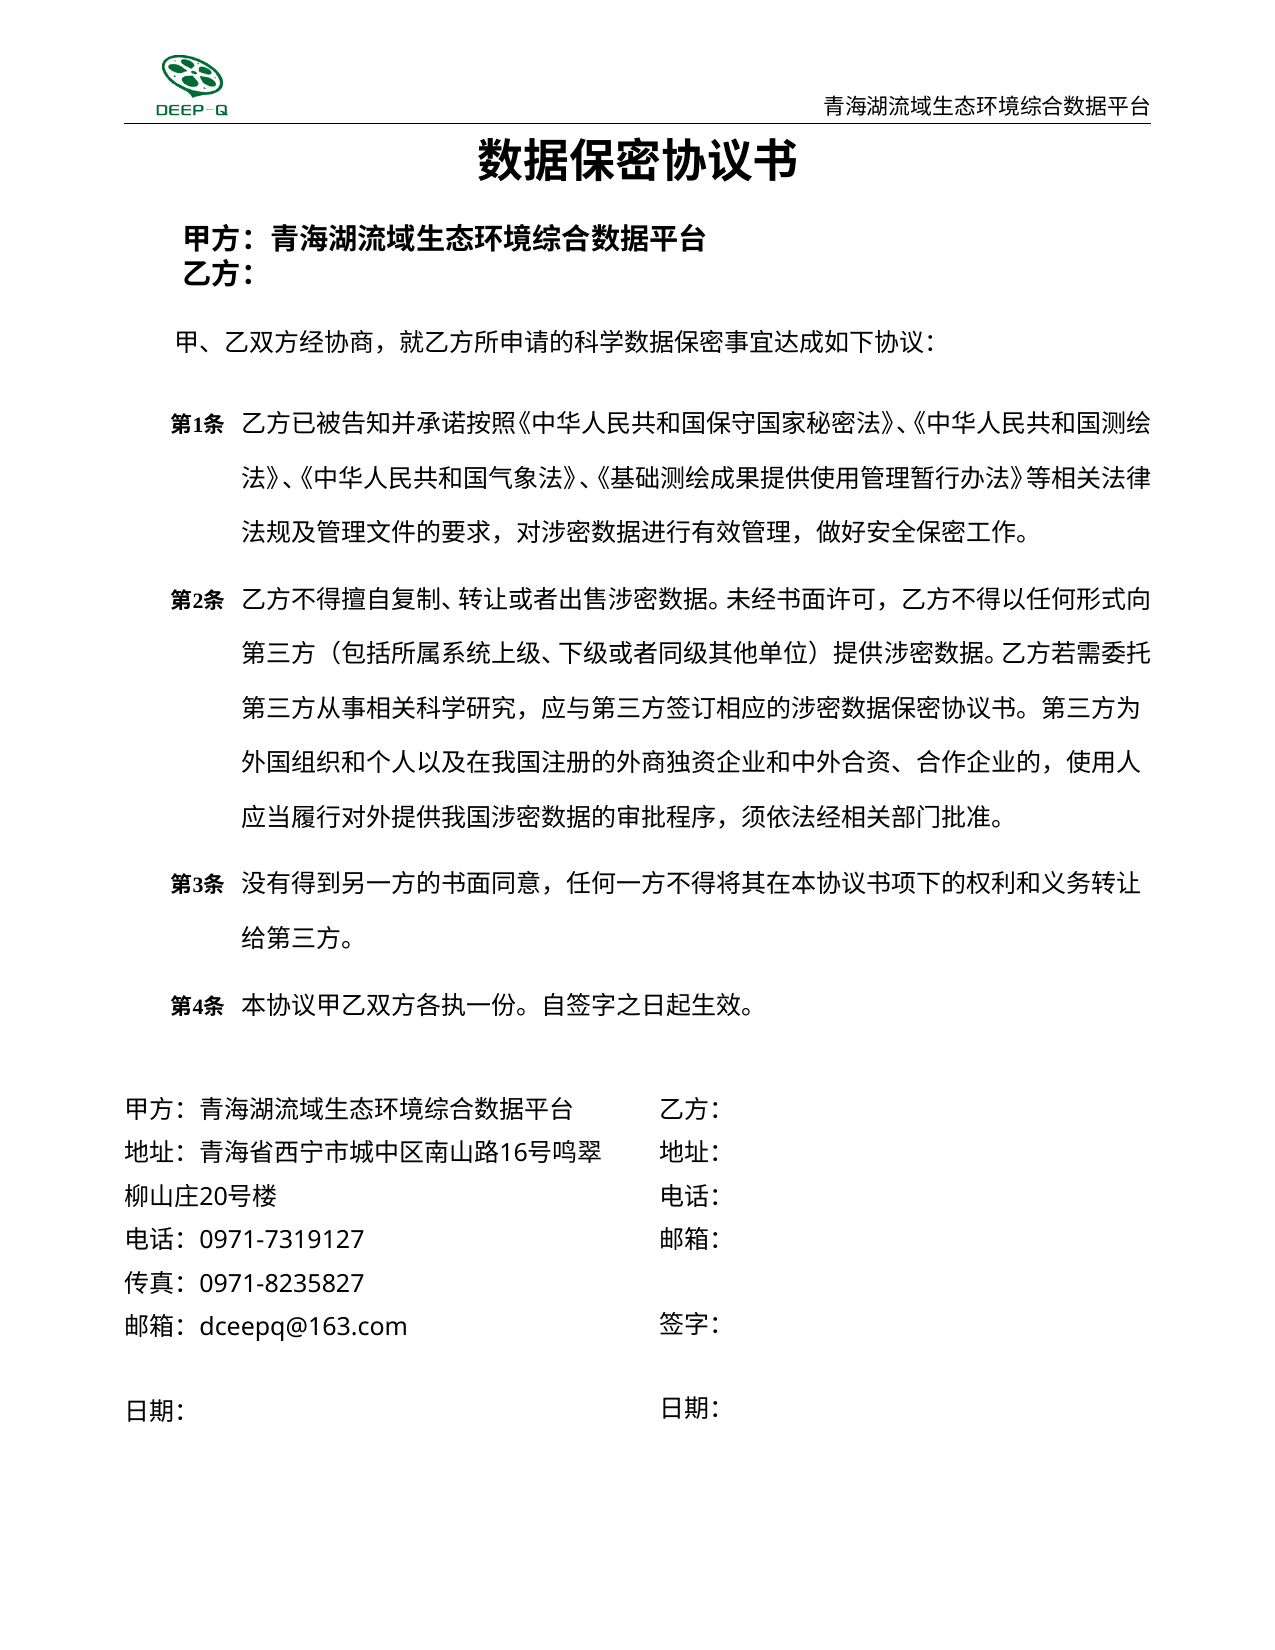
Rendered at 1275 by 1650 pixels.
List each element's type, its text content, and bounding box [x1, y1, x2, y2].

list 本协议甲乙双方各执一份。自签字之日起生效。 [198, 985, 1151, 1021]
text 甲、乙双方经协商，就乙方所申请的科学数据保密事宜达成如下协议： [124, 325, 1151, 358]
text 乙方： [659, 1089, 1151, 1126]
text 日期： [659, 1388, 1151, 1424]
text 地址： [659, 1133, 1151, 1169]
text 甲方：青海湖流域生态环境综合数据平台 [124, 1089, 615, 1126]
text 电话： [659, 1176, 1151, 1213]
text 乙方： [124, 258, 1151, 291]
text 数据保密协议书 [124, 124, 1151, 191]
list 乙方已被告知并承诺按照《中华人民共和国保守国家秘密法》、《中华人民共和国测绘法》、《中华人民共和国气象法》、《基础测绘成果提供使用管理暂行办法》等相关法律法规及管理文件的要求，对涉密数据进行有效管理，做好安全保密工作。 [198, 404, 1151, 549]
list 乙方不得擅自复制、转让或者出售涉密数据。未经书面许可，乙方不得以任何形式向第三方（包括所属系统上级、下级或者同级其他单位）提供涉密数据。乙方若需委托第三方从事相关科学研究，应与第三方签订相应的涉密数据保密协议书。第三方为外国组织和个人以及在我国注册的外商独资企业和中外合资、合作企业的，使用人应当履行对外提供我国涉密数据的审批程序，须依法经相关部门批准。 [198, 579, 1151, 833]
text 电话：0971-7319127 [124, 1220, 615, 1256]
text 传真：0971-8235827 [124, 1263, 615, 1299]
list 没有得到另一方的书面同意，任何一方不得将其在本协议书项下的权利和义务转让给第三方。 [198, 864, 1151, 954]
text 邮箱： [659, 1220, 1151, 1256]
text 日期： [124, 1391, 615, 1427]
picture [151, 54, 233, 117]
text 签字： [659, 1304, 1151, 1340]
text 邮箱：dceepq@163.com [124, 1307, 615, 1343]
text 甲方：青海湖流域生态环境综合数据平台 [124, 216, 1151, 258]
text 地址：青海省西宁市城中区南山路16号鸣翠柳山庄20号楼 [124, 1133, 615, 1213]
